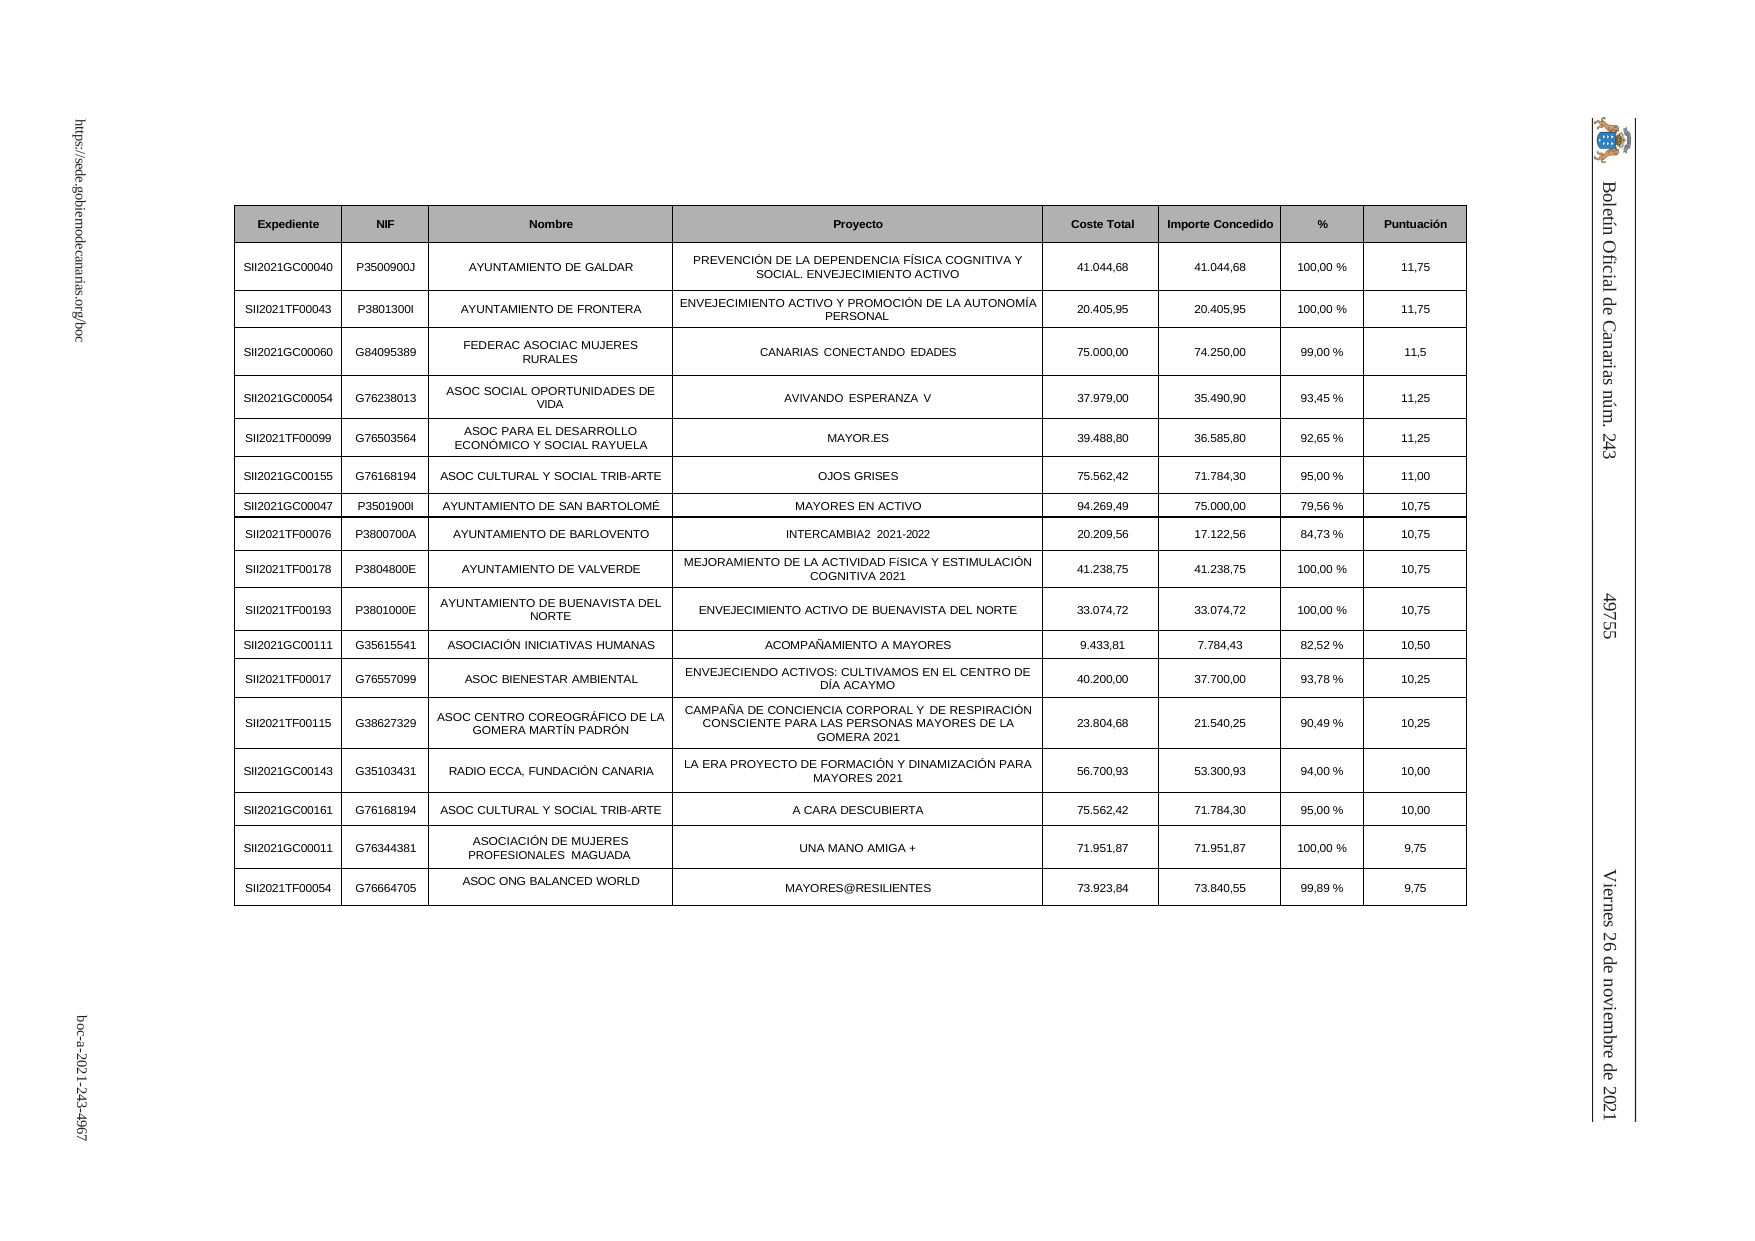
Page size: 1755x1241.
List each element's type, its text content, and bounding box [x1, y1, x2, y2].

table_cell SII2021GC00060 [235, 328, 341, 375]
table_header NIF [342, 206, 428, 242]
table_cell G76238013 [342, 376, 428, 418]
table_cell 93,78 % [1281, 659, 1363, 697]
text 49755 [1600, 593, 1621, 642]
table_cell 39.488,80 [1043, 419, 1158, 456]
table_cell 10,00 [1364, 793, 1466, 825]
table_cell P3804800E [342, 551, 428, 587]
table_cell AYUNTAMIENTO DE BUENAVISTA DEL NORTE [429, 588, 672, 630]
table_cell G76168194 [342, 457, 428, 493]
table_cell SII2021TF00115 [235, 698, 341, 748]
table_cell AYUNTAMIENTO DE BARLOVENTO [429, 518, 672, 549]
table_cell SII2021TF00178 [235, 551, 341, 587]
table_cell 40.200,00 [1043, 659, 1158, 697]
table_cell 53.300,93 [1159, 749, 1280, 792]
table_cell 99,00 % [1281, 328, 1363, 375]
table_cell 99,89 % [1281, 869, 1363, 905]
table_cell SII2021GC00040 [235, 243, 341, 290]
table_cell G38627329 [342, 698, 428, 748]
table_cell 37.979,00 [1043, 376, 1158, 418]
table_cell 75.562,42 [1043, 793, 1158, 825]
table_cell 75.000,00 [1159, 494, 1280, 516]
table_cell 35.490,90 [1159, 376, 1280, 418]
table_header Importe Concedido [1159, 206, 1280, 242]
table_cell 94.269,49 [1043, 494, 1158, 516]
table_cell 79,56 % [1281, 494, 1363, 516]
table_cell 11,75 [1364, 243, 1466, 290]
text https://sede.gobiernodecanarias.org/boc [72, 119, 89, 352]
table_cell AYUNTAMIENTO DE FRONTERA [429, 291, 672, 327]
table_cell AYUNTAMIENTO DE SAN BARTOLOMÉ [429, 494, 672, 516]
table_cell G76168194 [342, 793, 428, 825]
table_cell 95,00 % [1281, 793, 1363, 825]
table_cell 11,75 [1364, 291, 1466, 327]
table_header Puntuación [1364, 206, 1466, 242]
table_cell 74.250,00 [1159, 328, 1280, 375]
table_cell CAMPAÑA DE CONCIENCIA CORPORAL Y DE RESPIRACIÓN CONSCIENTE PARA LAS PERSONAS MAYORES DE LA GOMERA 2021 [673, 698, 1042, 748]
table_cell ASOC PARA EL DESARROLLO ECONÓMICO Y SOCIAL RAYUELA [429, 419, 672, 456]
table_cell 56.700,93 [1043, 749, 1158, 792]
table_cell 100,00 % [1281, 291, 1363, 327]
table_cell ASOC SOCIAL OPORTUNIDADES DE VIDA [429, 376, 672, 418]
table_cell AVIVANDO ESPERANZA V [673, 376, 1042, 418]
text Viernes 26 de noviembre de 2021 [1600, 869, 1621, 1124]
table_cell 20.405,95 [1043, 291, 1158, 327]
table_cell 7.784,43 [1159, 631, 1280, 658]
table_cell 41.238,75 [1159, 551, 1280, 587]
table_header % [1281, 206, 1363, 242]
table_cell AYUNTAMIENTO DE VALVERDE [429, 551, 672, 587]
table_cell 20.209,56 [1043, 518, 1158, 549]
table_cell ASOC BIENESTAR AMBIENTAL [429, 659, 672, 697]
table_cell 10,75 [1364, 518, 1466, 549]
table_cell SII2021GC00161 [235, 793, 341, 825]
table_cell FEDERAC ASOCIAC MUJERES RURALES [429, 328, 672, 375]
table_cell 94,00 % [1281, 749, 1363, 792]
table_cell SII2021TF00099 [235, 419, 341, 456]
table_cell OJOS GRISES [673, 457, 1042, 493]
table_cell G76503564 [342, 419, 428, 456]
table_cell 75.000,00 [1043, 328, 1158, 375]
table_cell 21.540,25 [1159, 698, 1280, 748]
table_cell G76557099 [342, 659, 428, 697]
table_cell ENVEJECIMIENTO ACTIVO DE BUENAVISTA DEL NORTE [673, 588, 1042, 630]
table_cell G35615541 [342, 631, 428, 658]
table_cell 90,49 % [1281, 698, 1363, 748]
table_cell SII2021TF00017 [235, 659, 341, 697]
table_cell CANARIAS CONECTANDO EDADES [673, 328, 1042, 375]
table_cell 95,00 % [1281, 457, 1363, 493]
table_cell ASOC CENTRO COREOGRÁFICO DE LA GOMERA MARTÍN PADRÓN [429, 698, 672, 748]
table_cell 10,25 [1364, 659, 1466, 697]
table_cell 36.585,80 [1159, 419, 1280, 456]
table_cell 75.562,42 [1043, 457, 1158, 493]
table_cell G76344381 [342, 826, 428, 868]
table_cell 10,25 [1364, 698, 1466, 748]
table_cell SII2021TF00076 [235, 518, 341, 549]
table_cell SII2021TF00043 [235, 291, 341, 327]
table_cell P3801300I [342, 291, 428, 327]
table_cell ASOC ONG BALANCED WORLD [429, 869, 672, 905]
table_cell G84095389 [342, 328, 428, 375]
table_cell ASOCIACIÓN INICIATIVAS HUMANAS [429, 631, 672, 658]
table_cell 100,00 % [1281, 826, 1363, 868]
table_cell 71.951,87 [1159, 826, 1280, 868]
table_cell 11,5 [1364, 328, 1466, 375]
table_cell 100,00 % [1281, 588, 1363, 630]
table_cell ASOC CULTURAL Y SOCIAL TRIB-ARTE [429, 457, 672, 493]
table_cell 33.074,72 [1043, 588, 1158, 630]
table_cell 100,00 % [1281, 551, 1363, 587]
table_cell 82,52 % [1281, 631, 1363, 658]
table_cell G35103431 [342, 749, 428, 792]
table_cell A CARA DESCUBIERTA [673, 793, 1042, 825]
table_cell SII2021GC00143 [235, 749, 341, 792]
table_cell SII2021GC00047 [235, 494, 341, 516]
table_cell PREVENCIÓN DE LA DEPENDENCIA FÍSICA COGNITIVA Y SOCIAL. ENVEJECIMIENTO ACTIVO [673, 243, 1042, 290]
table_cell P3500900J [342, 243, 428, 290]
table_cell 10,00 [1364, 749, 1466, 792]
table_cell G76664705 [342, 869, 428, 905]
table_cell 9.433,81 [1043, 631, 1158, 658]
table_cell 11,25 [1364, 376, 1466, 418]
table_cell 10,75 [1364, 588, 1466, 630]
table_cell MAYOR.ES [673, 419, 1042, 456]
table_cell 20.405,95 [1159, 291, 1280, 327]
table_cell SII2021GC00054 [235, 376, 341, 418]
table_cell MEJORAMIENTO DE LA ACTIVIDAD FíSICA Y ESTIMULACIÓN COGNITIVA 2021 [673, 551, 1042, 587]
table_cell RADIO ECCA, FUNDACIÓN CANARIA [429, 749, 672, 792]
table_cell 10,50 [1364, 631, 1466, 658]
table_cell 11,25 [1364, 419, 1466, 456]
table_cell AYUNTAMIENTO DE GALDAR [429, 243, 672, 290]
table_cell SII2021TF00193 [235, 588, 341, 630]
table_cell 11,00 [1364, 457, 1466, 493]
table_cell ENVEJECIMIENTO ACTIVO Y PROMOCIÓN DE LA AUTONOMÍA PERSONAL [673, 291, 1042, 327]
table_cell 41.044,68 [1159, 243, 1280, 290]
table_cell 41.238,75 [1043, 551, 1158, 587]
table_cell 10,75 [1364, 494, 1466, 516]
table_cell 73.923,84 [1043, 869, 1158, 905]
table_cell SII2021TF00054 [235, 869, 341, 905]
table_cell 33.074,72 [1159, 588, 1280, 630]
table_cell ENVEJECIENDO ACTIVOS: CULTIVAMOS EN EL CENTRO DE DÍA ACAYMO [673, 659, 1042, 697]
table_cell SII2021GC00155 [235, 457, 341, 493]
table_cell 17.122,56 [1159, 518, 1280, 549]
table_cell 71.784,30 [1159, 457, 1280, 493]
table_cell UNA MANO AMIGA + [673, 826, 1042, 868]
table_cell 84,73 % [1281, 518, 1363, 549]
table_cell P3801000E [342, 588, 428, 630]
table_cell SII2021GC00111 [235, 631, 341, 658]
text boc-a-2021-243-4967 [74, 1016, 91, 1145]
table_header Nombre [429, 206, 672, 242]
table_cell ACOMPAÑAMIENTO A MAYORES [673, 631, 1042, 658]
table_cell ASOCIACIÓN DE MUJERES PROFESIONALES MAGUADA [429, 826, 672, 868]
table_cell 73.840,55 [1159, 869, 1280, 905]
table_cell 37.700,00 [1159, 659, 1280, 697]
table_cell 93,45 % [1281, 376, 1363, 418]
table_cell LA ERA PROYECTO DE FORMACIÓN Y DINAMIZACIÓN PARA MAYORES 2021 [673, 749, 1042, 792]
table_cell 71.951,87 [1043, 826, 1158, 868]
table_cell INTERCAMBIA2 2021-2022 [673, 518, 1042, 549]
table_cell SII2021GC00011 [235, 826, 341, 868]
table_cell 9,75 [1364, 869, 1466, 905]
table_header Expediente [235, 206, 341, 242]
table_cell MAYORES EN ACTIVO [673, 494, 1042, 516]
text Boletín Oficial de Canarias núm. 243 [1599, 181, 1621, 462]
table_header Coste Total [1043, 206, 1158, 242]
table_cell ASOC CULTURAL Y SOCIAL TRIB-ARTE [429, 793, 672, 825]
table_cell 9,75 [1364, 826, 1466, 868]
table_cell 23.804,68 [1043, 698, 1158, 748]
table_cell MAYORES@RESILIENTES [673, 869, 1042, 905]
table_cell 71.784,30 [1159, 793, 1280, 825]
table_header Proyecto [673, 206, 1042, 242]
table_cell 100,00 % [1281, 243, 1363, 290]
table_cell 92,65 % [1281, 419, 1363, 456]
table_cell 10,75 [1364, 551, 1466, 587]
table_cell P3501900I [342, 494, 428, 516]
table_cell 41.044,68 [1043, 243, 1158, 290]
table_cell P3800700A [342, 518, 428, 549]
